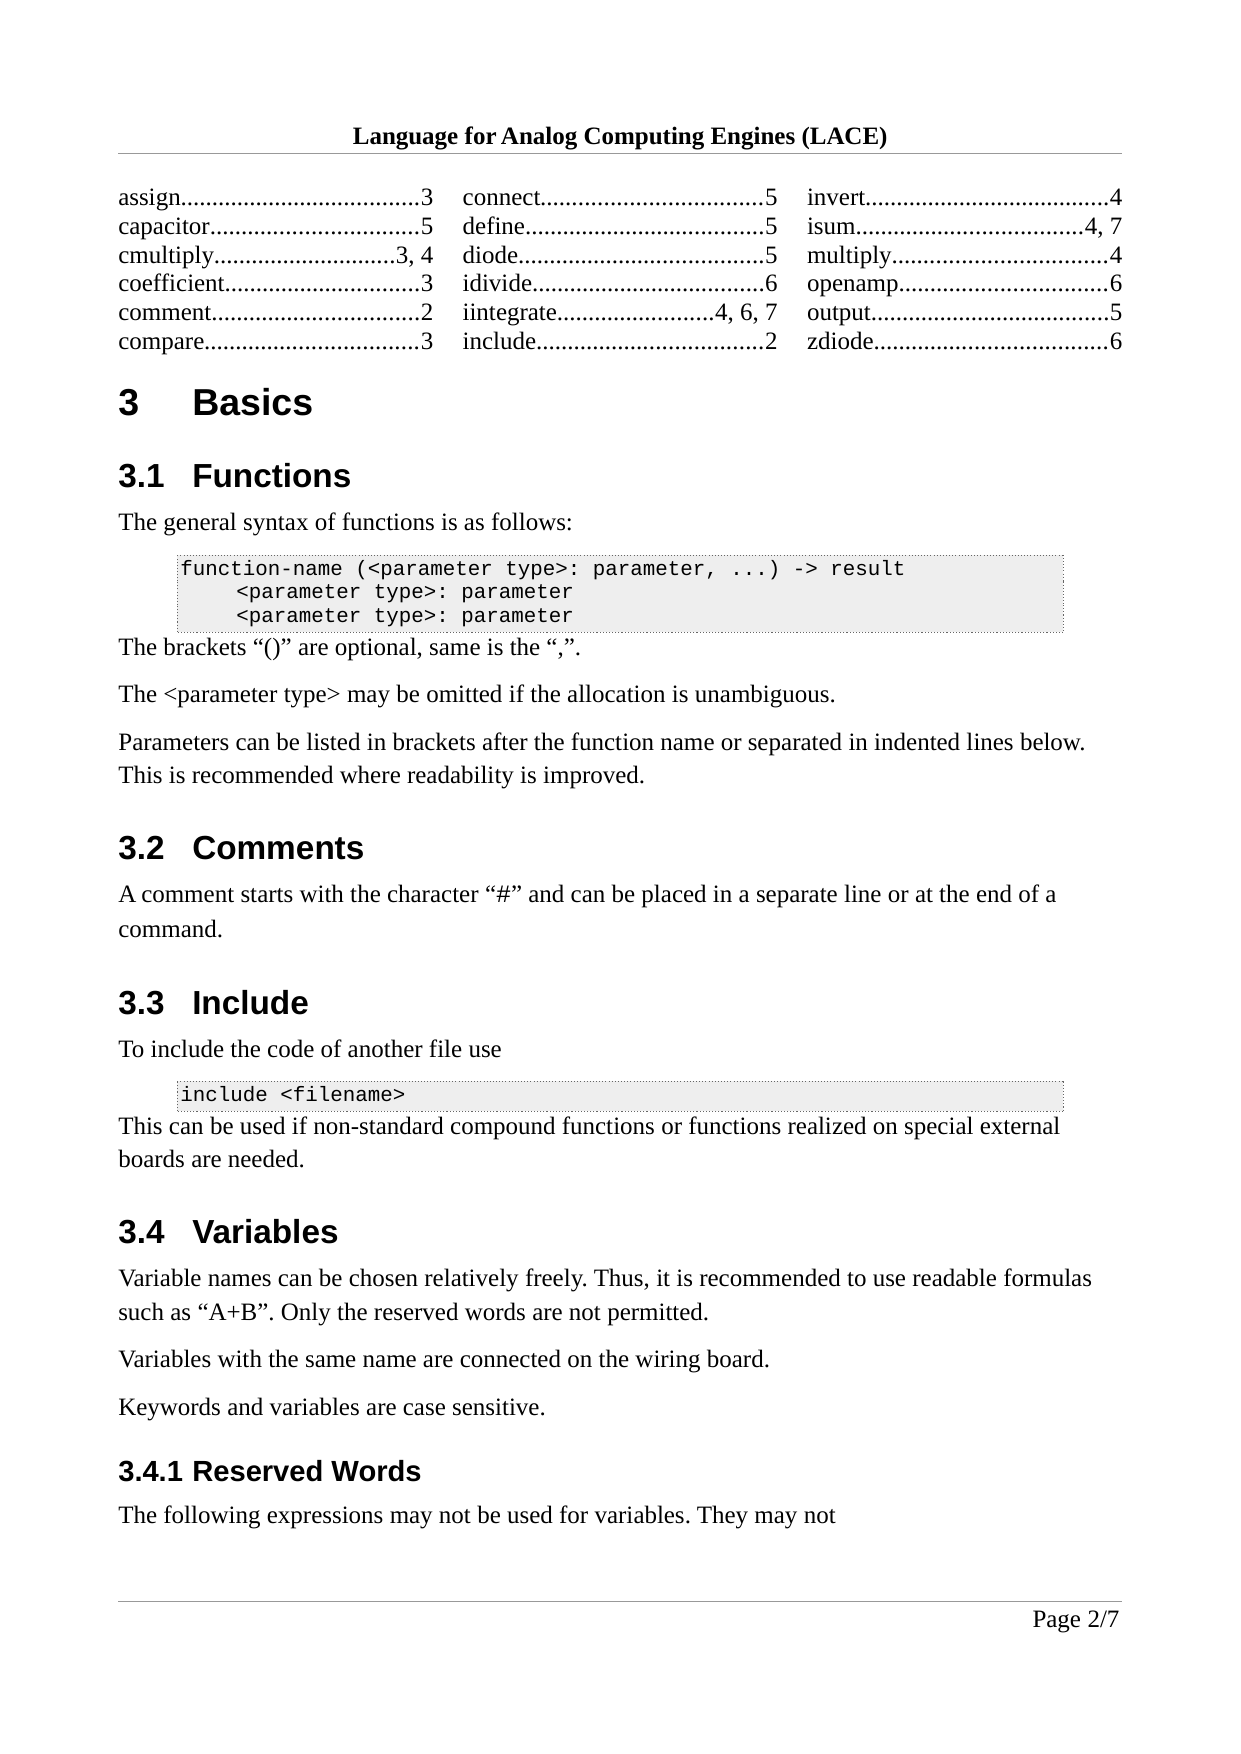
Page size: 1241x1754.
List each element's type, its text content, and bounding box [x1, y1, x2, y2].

text isum 4, 7 [807, 211, 1122, 240]
text Keywords and variables are case sensitive. [118, 1392, 1122, 1421]
text compare 3 [118, 326, 433, 355]
text connect 5 [462, 182, 777, 211]
text The <parameter type> may be omitted if the allocation is unambiguous. [118, 679, 1122, 708]
text Variables with the same name are connected on the wiring board. [118, 1344, 1122, 1373]
subtitle Reserved Words [118, 1454, 1122, 1487]
text openamp 6 [807, 268, 1122, 297]
text output 5 [807, 297, 1122, 326]
subtitle Variables [118, 1213, 1122, 1251]
text <parameter type>: parameter [177, 602, 1063, 632]
text iintegrate 4, 6, 7 [462, 297, 777, 326]
text include 2 [462, 326, 777, 355]
text Variable names can be chosen relatively freely. Thus, it is recommended to use readable formulas such as “A+B”. Only the reserved words are not permitted. [118, 1263, 1122, 1325]
text The following expressions may not be used for variables. They may not [118, 1500, 1122, 1529]
text coefficient 3 [118, 268, 433, 297]
subtitle Basics [118, 380, 1122, 423]
text define 5 [462, 211, 777, 240]
text cmultiply 3, 4 [118, 240, 433, 268]
text comment 2 [118, 297, 433, 326]
subtitle Comments [118, 828, 1122, 867]
text invert 4 [807, 182, 1122, 211]
subtitle Functions [118, 456, 1122, 495]
text multiply 4 [807, 240, 1122, 268]
text Parameters can be listed in brackets after the function name or separated in indented lines below. This is recommended where readability is improved. [118, 727, 1122, 789]
text This can be used if non-standard compound functions or functions realized on special external boards are needed. [118, 1111, 1122, 1173]
text capacitor 5 [118, 211, 433, 240]
text To include the code of another file use [118, 1034, 1122, 1063]
text idivide 6 [462, 268, 777, 297]
text <parameter type>: parameter [177, 578, 1063, 602]
subtitle Include [118, 983, 1122, 1021]
text function-name (<parameter type>: parameter, ...) -> result [177, 555, 1063, 578]
text The brackets “()” are optional, same is the “,”. [118, 632, 1122, 661]
text assign 3 [118, 182, 433, 211]
text zdiode 6 [807, 326, 1122, 355]
text diode 5 [462, 240, 777, 268]
text The general syntax of functions is as follows: [118, 507, 1122, 536]
text include <filename> [177, 1081, 1063, 1111]
text A comment starts with the character “#” and can be placed in a separate line or at the end of a command. [118, 879, 1122, 943]
